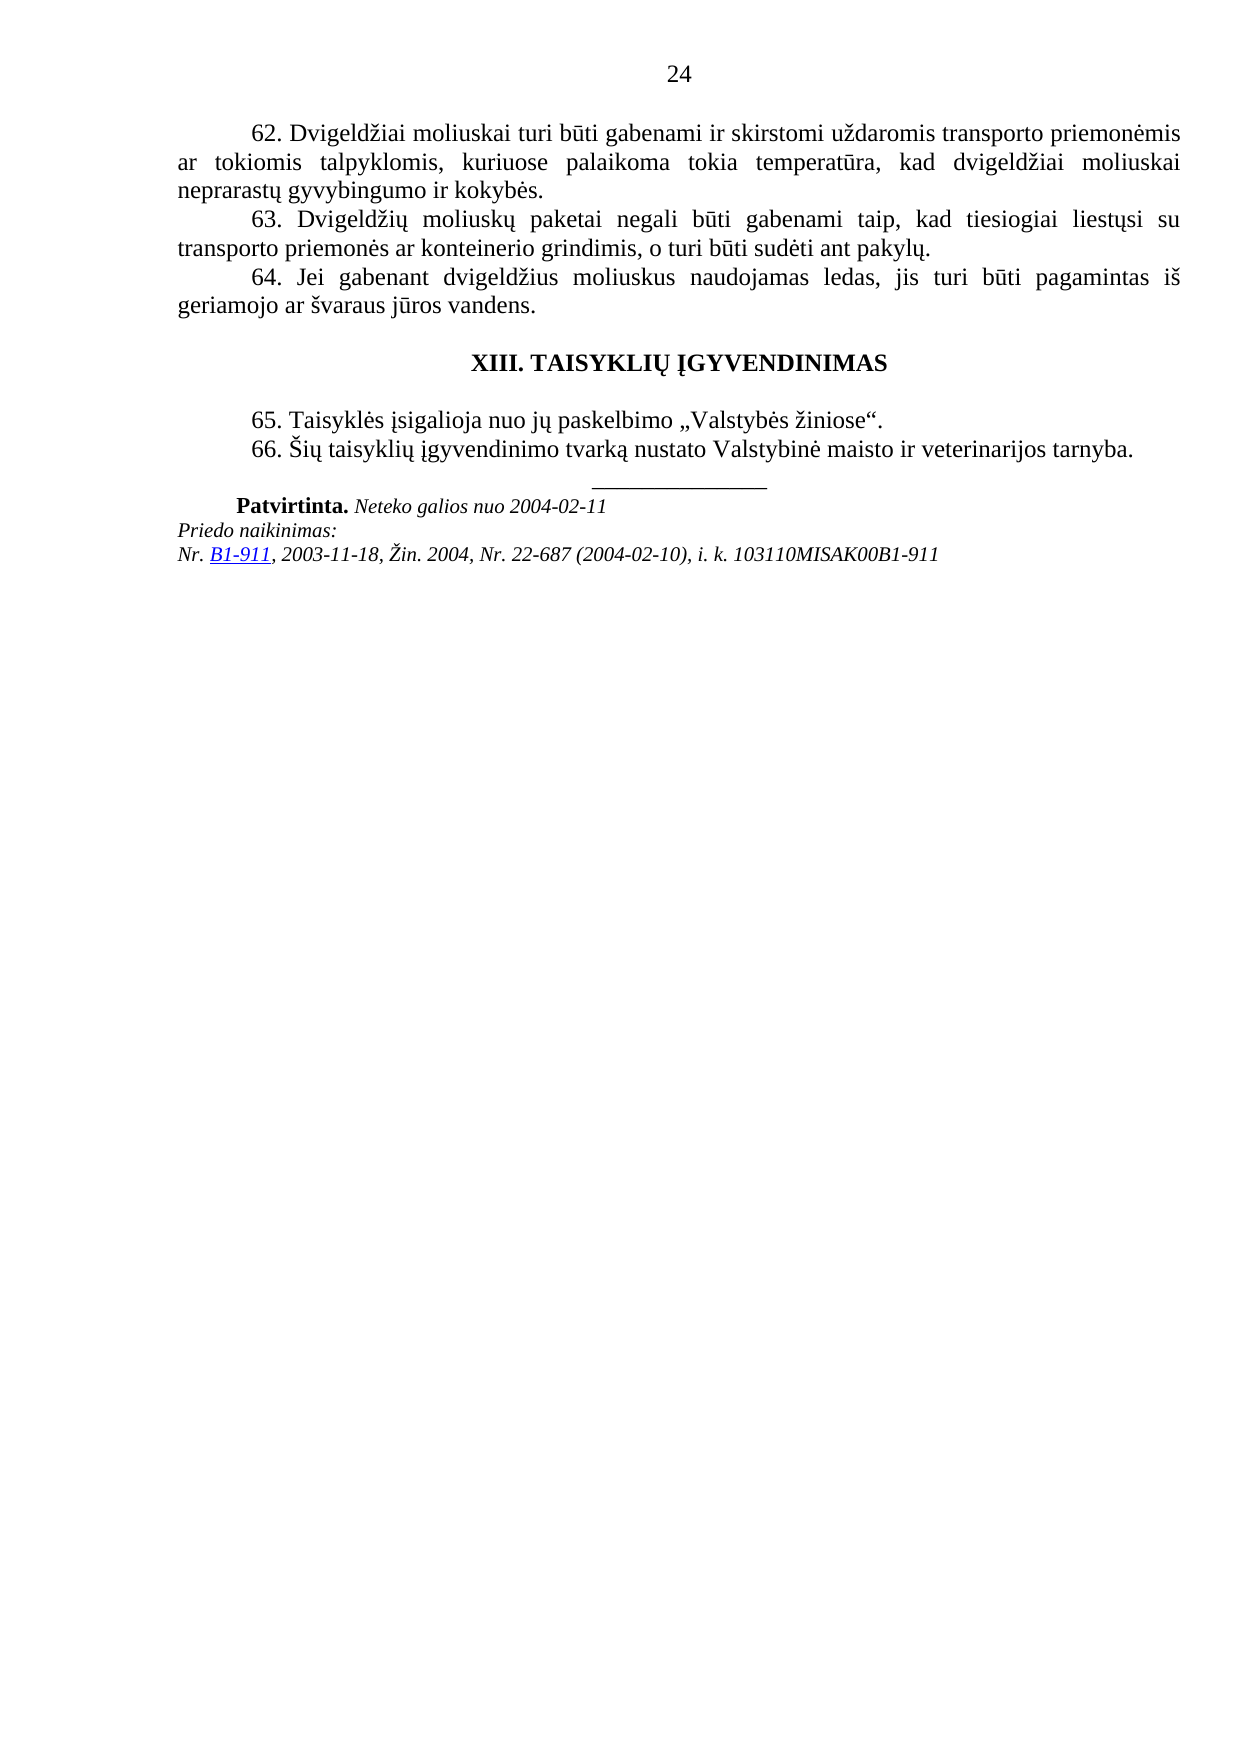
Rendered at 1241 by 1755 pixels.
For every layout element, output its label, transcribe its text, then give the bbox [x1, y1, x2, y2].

text 63. Dvigeldžių moliuskų paketai negali būti gabenami taip, kad tiesiogiai liestųsi su transporto priemonės ar konteinerio grindimis, o turi būti sudėti ant pakylų. [177, 204, 1181, 262]
text Priedo naikinimas: [177, 518, 1181, 542]
text Patvirtinta. Neteko galios nuo 2004-02-11 [177, 492, 1181, 518]
text 65. Taisyklės įsigalioja nuo jų paskelbimo „Valstybės žiniose“. [177, 406, 1181, 434]
text Nr. B1-911, 2003-11-18, Žin. 2004, Nr. 22-687 (2004-02-10), i. k. 103110MISAK00B1-911 [177, 542, 1181, 566]
text 62. Dvigeldžiai moliuskai turi būti gabenami ir skirstomi uždaromis transporto priemonėmis ar tokiomis talpyklomis, kuriuose palaikoma tokia temperatūra, kad dvigeldžiai moliuskai neprarastų gyvybingumo ir kokybės. [177, 118, 1181, 204]
text XIII. TAISYKLIŲ ĮGYVENDINIMAS [177, 348, 1181, 377]
text 66. Šių taisyklių įgyvendinimo tvarką nustato Valstybinė maisto ir veterinarijos tarnyba. [177, 434, 1181, 463]
text 64. Jei gabenant dvigeldžius moliuskus naudojamas ledas, jis turi būti pagamintas iš geriamojo ar švaraus jūros vandens. [177, 262, 1181, 319]
text ______________ [177, 463, 1181, 492]
